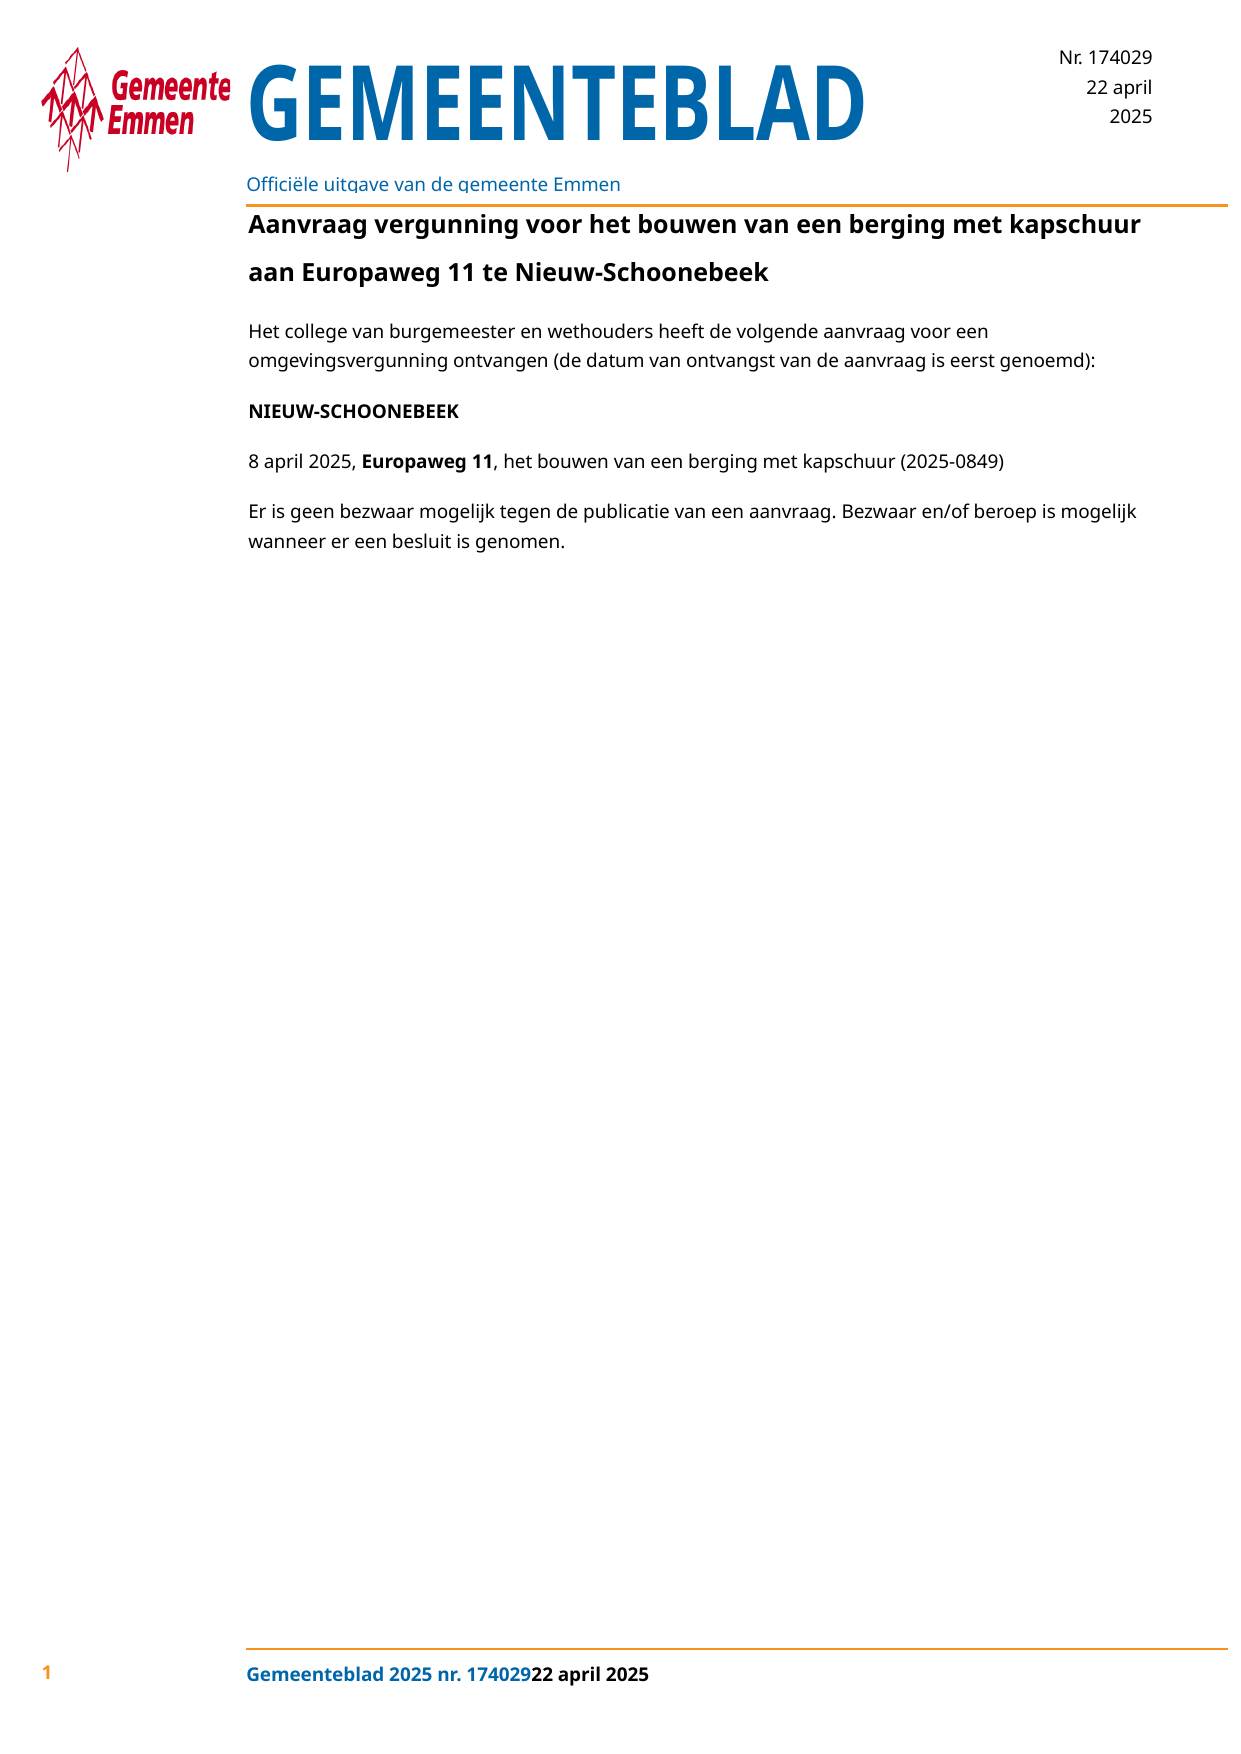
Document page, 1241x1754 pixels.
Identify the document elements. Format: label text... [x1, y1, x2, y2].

text 8 april 2025, Europaweg 11, het bouwen van een berging met kapschuur (2025-0849) [248, 448, 1152, 474]
text Er is geen bezwaar mogelijk tegen de publicatie van een aanvraag. Bezwaar en/of beroep is mogelijk wanneer er een besluit is genomen. [248, 499, 1152, 554]
text NIEUW-SCHOONEBEEK [248, 398, 1152, 424]
picture [41, 47, 231, 172]
text Aanvraag vergunning voor het bouwen van een berging met kapschuur aan Europaweg 11 te Nieuw-Schoonebeek [248, 207, 1152, 288]
text Het college van burgemeester en wethouders heeft de volgende aanvraag voor een omgevingsvergunning ontvangen (de datum van ontvangst van de aanvraag is eerst genoemd): [248, 318, 1152, 373]
